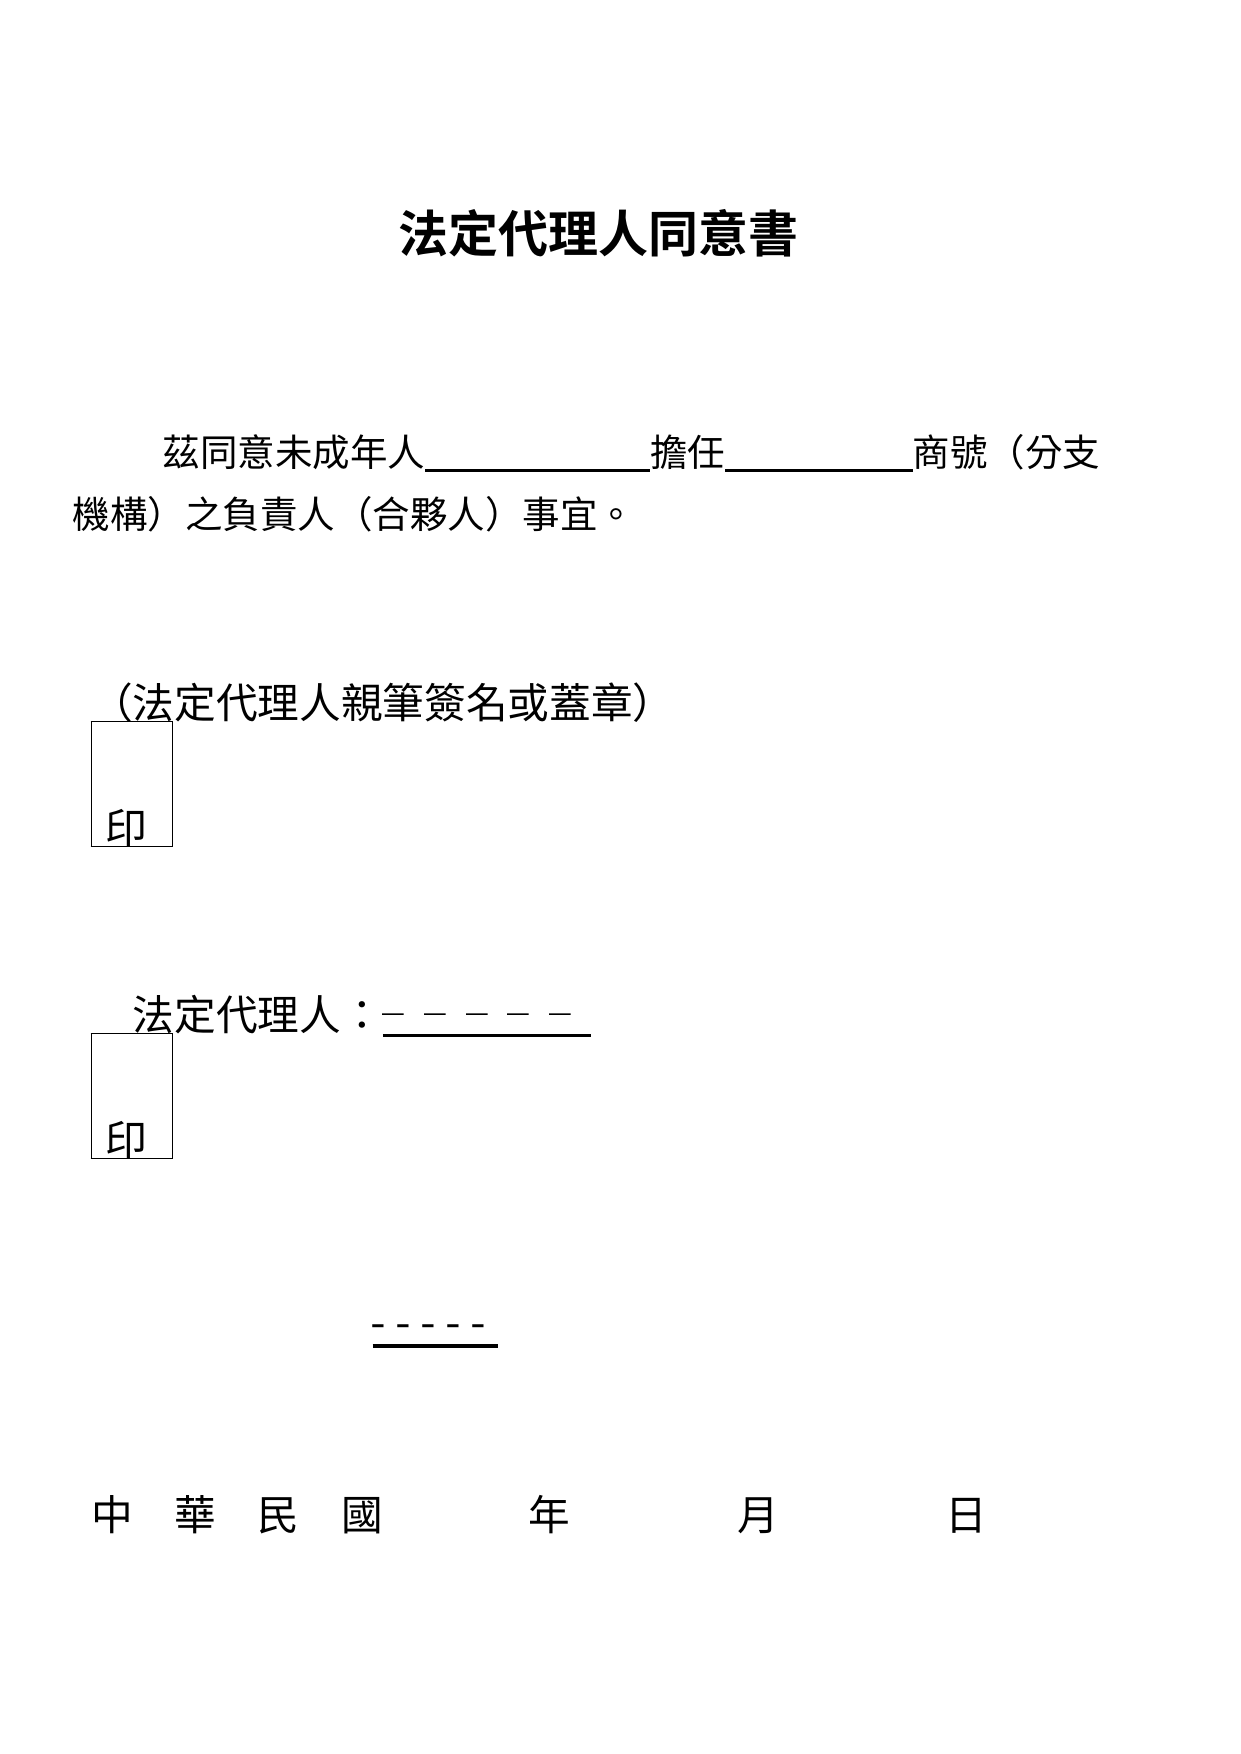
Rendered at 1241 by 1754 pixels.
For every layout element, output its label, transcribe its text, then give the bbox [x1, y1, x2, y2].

text 法定代理人：╴╴╴╴╴ [91, 971, 1106, 1033]
text 法定代理人同意書 [91, 158, 1106, 283]
text ╴╴╴╴╴ [372, 1283, 1106, 1346]
table_header 印 [92, 1034, 172, 1158]
table_header 印 [92, 722, 172, 846]
text （法定代理人親筆簽名或蓋章） [91, 658, 1106, 721]
text 中 華 民 國 年 月 日 [91, 1471, 1106, 1533]
text 茲同意未成年人 擔任 商號（分支機構）之負責人（合夥人）事宜。 [72, 408, 1106, 533]
